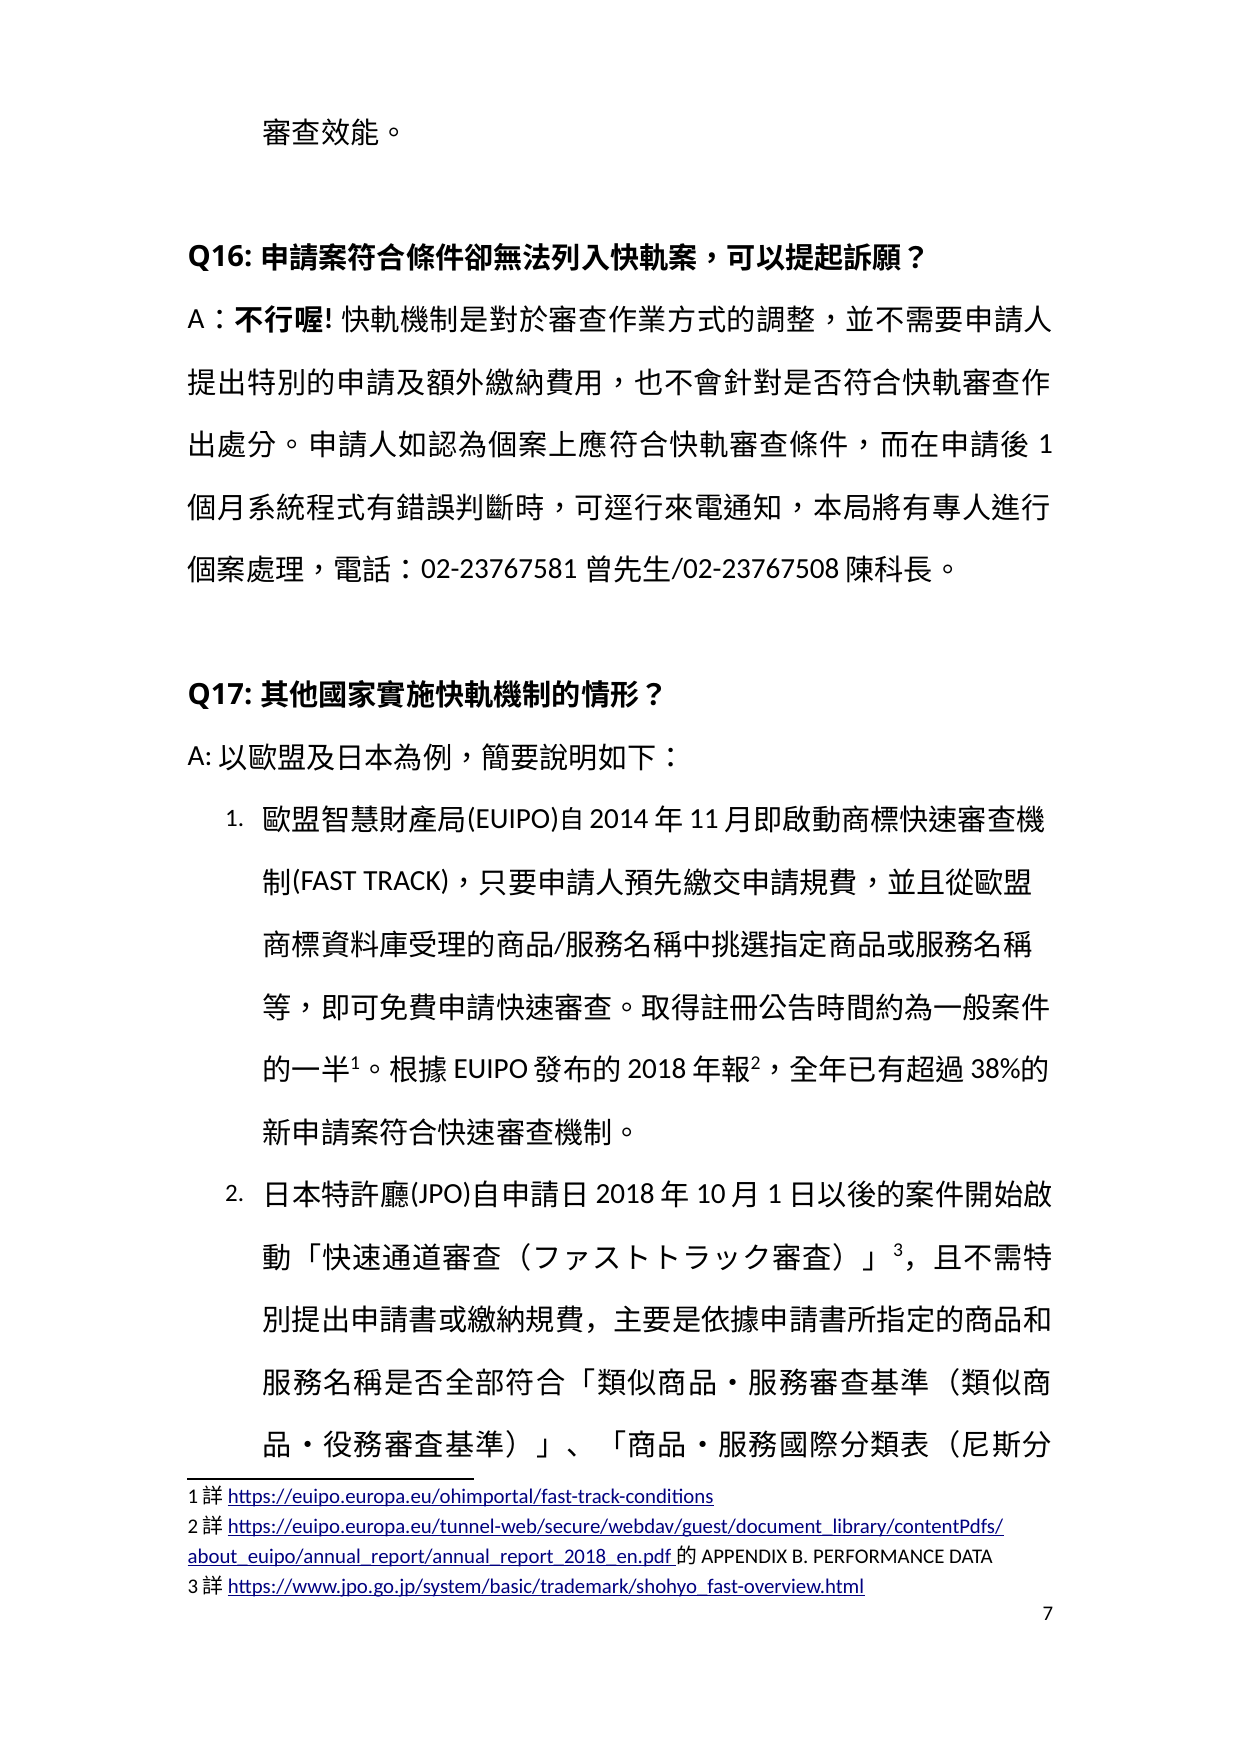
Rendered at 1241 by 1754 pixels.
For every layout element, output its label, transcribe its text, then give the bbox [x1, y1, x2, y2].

text Q16: 申請案符合條件卻無法列入快軌案，可以提起訴願？ [187, 214, 1053, 276]
text A：不行喔! 快軌機制是對於審查作業方式的調整，並不需要申請人提出特別的申請及額外繳納費用，也不會針對是否符合快軌審查作出處分。申請人如認為個案上應符合快軌審查條件，而在申請後1個月系統程式有錯誤判斷時，可逕行來電通知，本局將有專人進行個案處理，電話：02-23767581 曾先生/02-23767508陳科長。 [187, 276, 1053, 589]
list 歐盟智慧財產局(EUIPO)自2014年11月即啟動商標快速審查機制(FAST TRACK)，只要申請人預先繳交申請規費，並且從歐盟商標資料庫受理的商品/服務名稱中挑選指定商品或服務名稱等，即可免費申請快速審查。取得註冊公告時間約為一般案件的一半。根據EUIPO發布的2018年報，全年已有超過38%的新申請案符合快速審查機制。 [225, 776, 1053, 1151]
list 日本特許廳(JPO)自申請日2018年10月1日以後的案件開始啟動「快速通道審查（ファストトラック審査）」，且不需特別提出申請書或繳納規費，主要是依據申請書所指定的商品和服務名稱是否全部符合「類似商品・服務審查基準（類似商品・役務審査基準）」、「商品・服務國際分類表（尼斯分類）（商品・サービス国際分類表（ニース分類））」的條件進行分類判斷，若申請後修改指定商品和服務名稱將不符合資格條件，也不包括非傳統商標及馬德里國際商標註冊的申請案。在實施初期，快軌案比一般案提早2個月左右發出首次通知書(當時一般案平均首通為7.6個月)。為因應近期申請案量遽增的趨勢，目前一般案的首通時間已為12個月，JPO於2020年1月23日公告修正，申請日2020年2月1日以後的快軌案將比一般案提早6個月發出首次通知書，JPO預計屆時快軌案約申請後6個月可收到首次通知書。 [225, 1151, 1053, 1464]
list 詳https://www.jpo.go.jp/system/basic/trademark/shohyo_fast-overview.html [187, 1569, 1053, 1600]
text A: 以歐盟及日本為例，簡要說明如下： [187, 714, 1053, 776]
list 審查效能。 [225, 89, 1053, 151]
text Q17: 其他國家實施快軌機制的情形？ [187, 651, 1053, 714]
list 詳https://euipo.europa.eu/tunnel-web/secure/webdav/guest/document_library/contentPdfs/about_euipo/annual_report/annual_report_2018_en.pdf的APPENDIX B. PERFORMANCE DATA [187, 1509, 1053, 1569]
list 詳https://euipo.europa.eu/ohimportal/fast-track-conditions [187, 1479, 1053, 1509]
